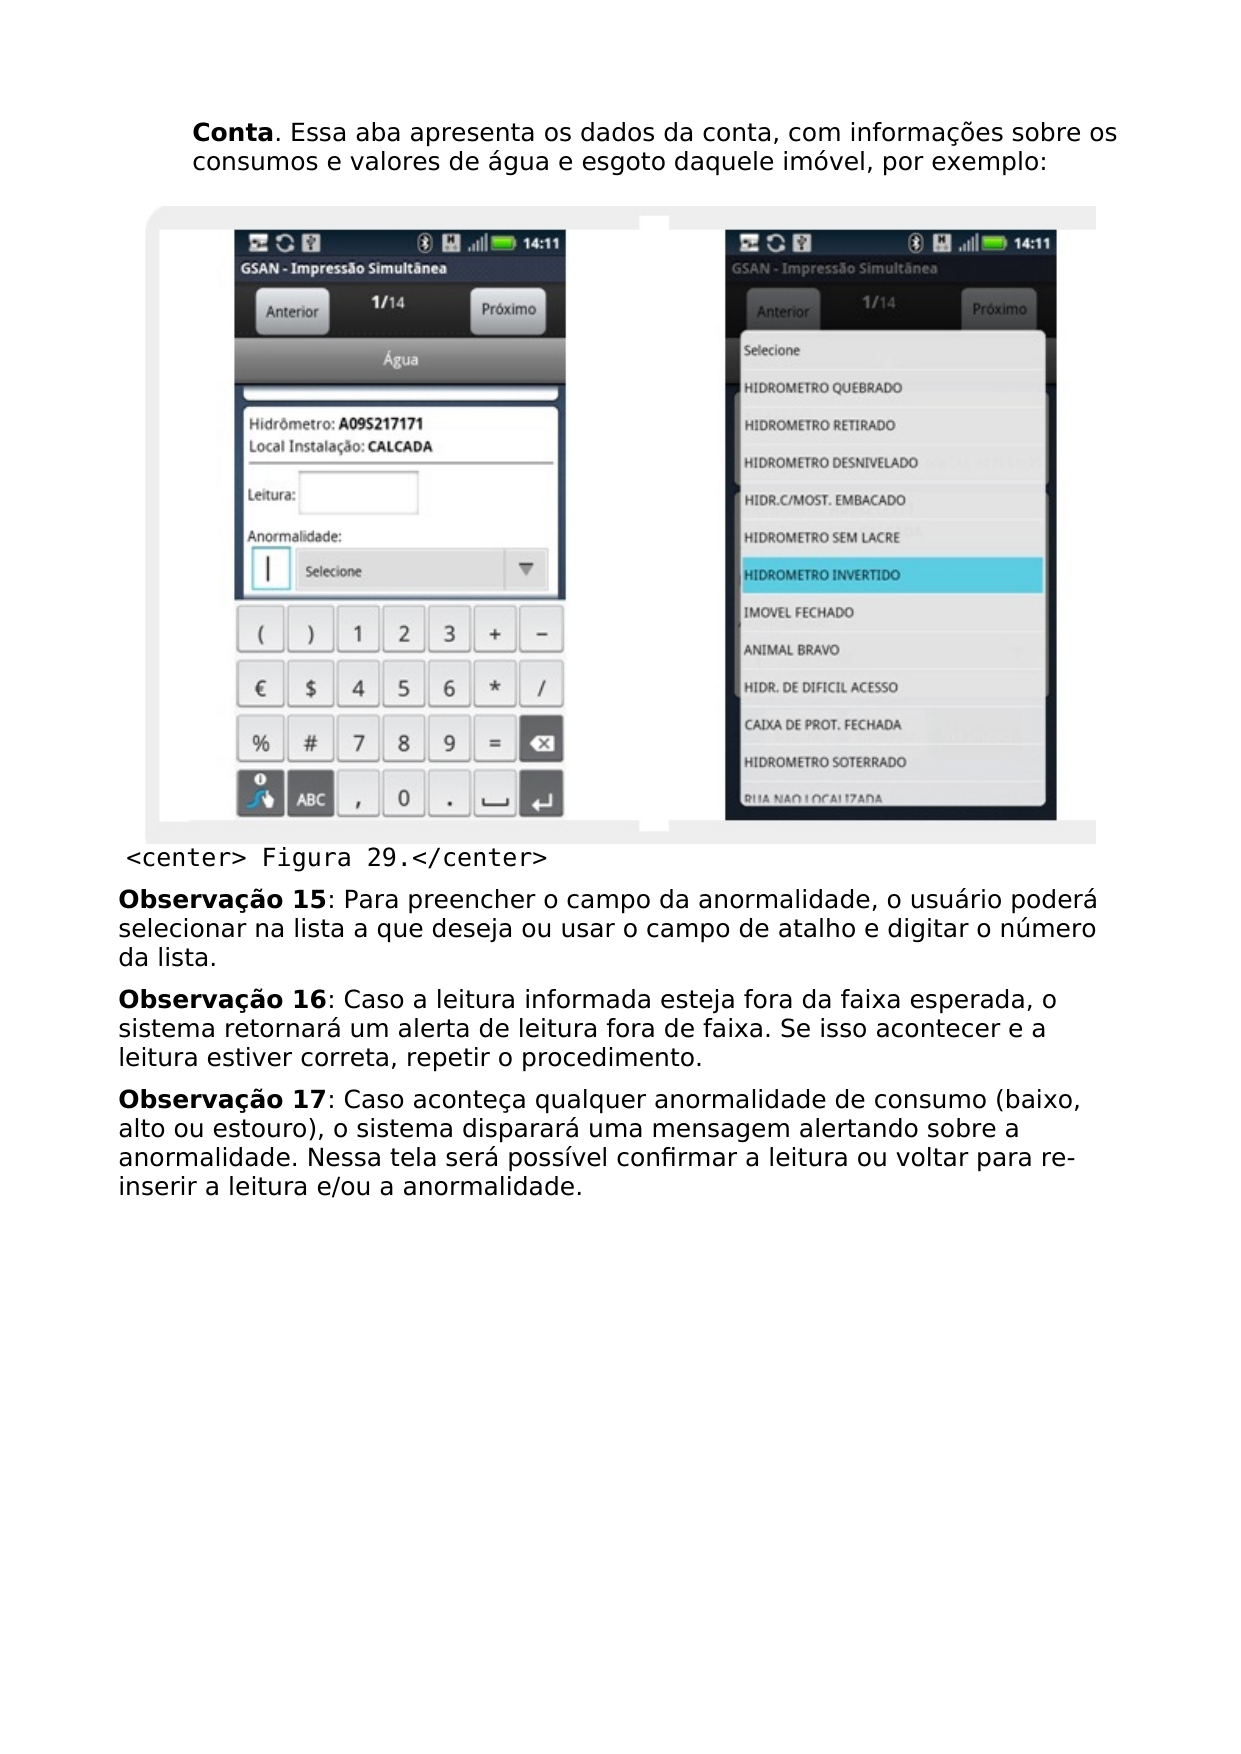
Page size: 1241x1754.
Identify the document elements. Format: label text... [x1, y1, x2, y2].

picture [144, 206, 1096, 844]
text Observação 17: Caso aconteça qualquer anormalidade de consumo (baixo, alto ou estouro), o sistema disparará uma mensagem alertando sobre a anormalidade. Nessa tela será possível confirmar a leitura ou voltar para re-inserir a leitura e/ou a anormalidade. [118, 1085, 1122, 1202]
text Observação 16: Caso a leitura informada esteja fora da faixa esperada, o sistema retornará um alerta de leitura fora de faixa. Se isso acontecer e a leitura estiver correta, repetir o procedimento. [118, 985, 1122, 1073]
text <center> Figura 29.</center> [118, 206, 1122, 873]
text Observação 15: Para preencher o campo da anormalidade, o usuário poderá selecionar na lista a que deseja ou usar o campo de atalho e digitar o número da lista. [118, 885, 1122, 973]
list Conta. Essa aba apresenta os dados da conta, com informações sobre os consumos e valores de água e esgoto daquele imóvel, por exemplo: [177, 118, 1122, 176]
